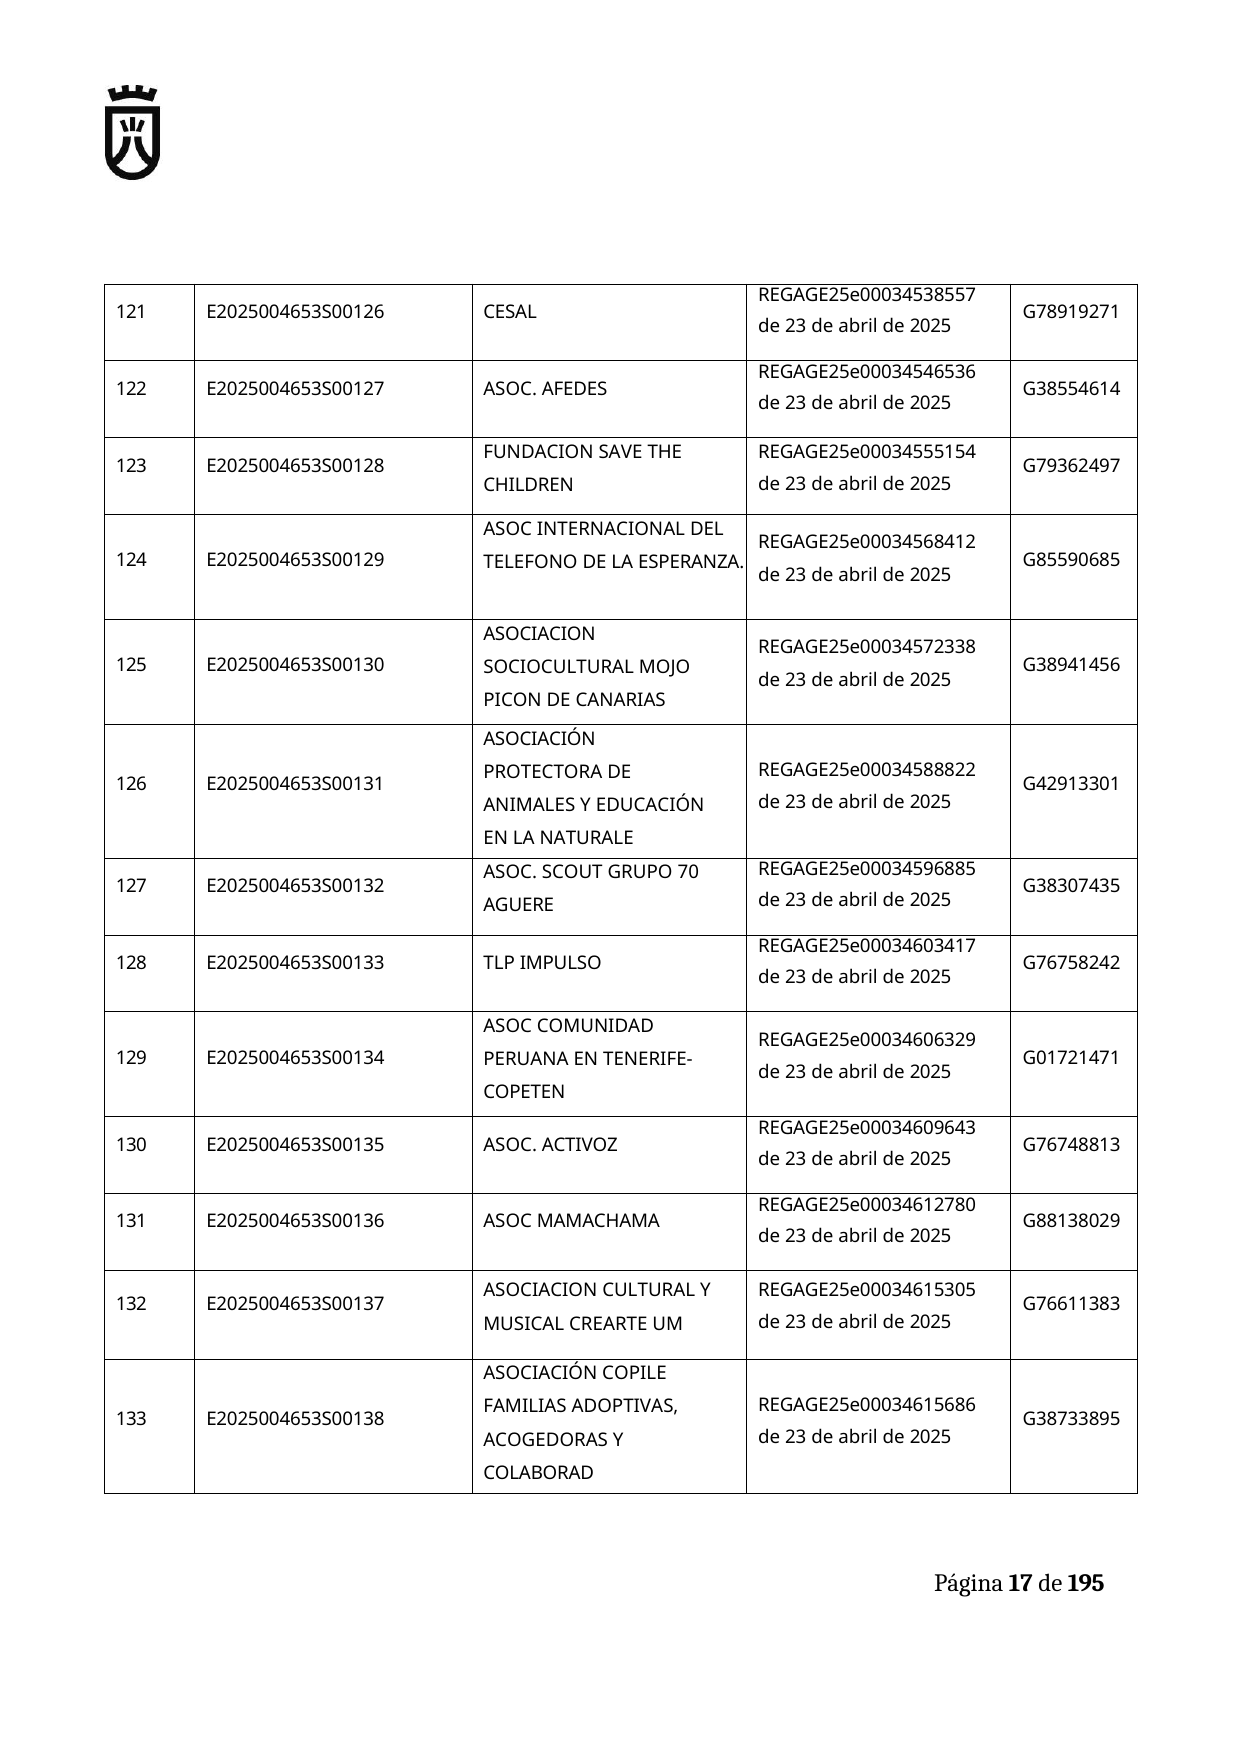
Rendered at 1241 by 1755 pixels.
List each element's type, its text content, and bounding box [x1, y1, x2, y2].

table_cell 129 [105, 1012, 194, 1116]
table_cell REGAGE25e00034612780 de 23 de abril de 2025 [747, 1194, 1010, 1270]
table_cell REGAGE25e00034588822 de 23 de abril de 2025 [747, 725, 1010, 858]
table_cell 124 [105, 515, 194, 619]
table_cell G76758242 [1011, 936, 1137, 1011]
table_cell E2025004653S00134 [195, 1012, 472, 1116]
table_cell REGAGE25e00034596885 de 23 de abril de 2025 [747, 859, 1010, 934]
table_cell 131 [105, 1194, 194, 1270]
table_cell TLP IMPULSO [473, 936, 746, 1011]
table_cell ASOC INTERNACIONAL DEL TELEFONO DE LA ESPERANZA. [473, 515, 746, 619]
table_header CESAL [473, 285, 746, 360]
table_cell G01721471 [1011, 1012, 1137, 1116]
table_cell G38307435 [1011, 859, 1137, 934]
table_cell REGAGE25e00034555154 de 23 de abril de 2025 [747, 438, 1010, 514]
table_cell ASOC. ACTIVOZ [473, 1117, 746, 1193]
table_cell REGAGE25e00034603417 de 23 de abril de 2025 [747, 936, 1010, 1011]
table_cell E2025004653S00132 [195, 859, 472, 934]
table_cell G88138029 [1011, 1194, 1137, 1270]
table_cell 123 [105, 438, 194, 514]
table_cell E2025004653S00136 [195, 1194, 472, 1270]
table_cell 126 [105, 725, 194, 858]
table_cell REGAGE25e00034606329 de 23 de abril de 2025 [747, 1012, 1010, 1116]
table_cell ASOC COMUNIDAD PERUANA EN TENERIFE-COPETEN [473, 1012, 746, 1116]
table_cell ASOCIACIÓN PROTECTORA DE ANIMALES Y EDUCACIÓN EN LA NATURALE [473, 725, 746, 858]
table_cell 125 [105, 620, 194, 724]
table_cell 128 [105, 936, 194, 1011]
table_header 121 [105, 285, 194, 360]
table_cell REGAGE25e00034546536 de 23 de abril de 2025 [747, 361, 1010, 437]
table_header G78919271 [1011, 285, 1137, 360]
table_cell G85590685 [1011, 515, 1137, 619]
table_cell REGAGE25e00034609643 de 23 de abril de 2025 [747, 1117, 1010, 1193]
table_cell E2025004653S00137 [195, 1271, 472, 1359]
table_header E2025004653S00126 [195, 285, 472, 360]
table_cell ASOC. AFEDES [473, 361, 746, 437]
table_cell 133 [105, 1360, 194, 1492]
table_cell 127 [105, 859, 194, 934]
table_cell ASOCIACIÓN COPILE FAMILIAS ADOPTIVAS, ACOGEDORAS Y COLABORAD [473, 1360, 746, 1492]
table_cell G76748813 [1011, 1117, 1137, 1193]
table_cell FUNDACION SAVE THE CHILDREN [473, 438, 746, 514]
table_cell REGAGE25e00034568412 de 23 de abril de 2025 [747, 515, 1010, 619]
table_cell E2025004653S00131 [195, 725, 472, 858]
table_cell E2025004653S00128 [195, 438, 472, 514]
table_cell 122 [105, 361, 194, 437]
table_cell G79362497 [1011, 438, 1137, 514]
table_cell 130 [105, 1117, 194, 1193]
table_cell E2025004653S00129 [195, 515, 472, 619]
table_cell E2025004653S00133 [195, 936, 472, 1011]
table_cell G76611383 [1011, 1271, 1137, 1359]
table_cell ASOC. SCOUT GRUPO 70 AGUERE [473, 859, 746, 934]
table_cell G38941456 [1011, 620, 1137, 724]
table_cell G42913301 [1011, 725, 1137, 858]
table_cell ASOCIACION SOCIOCULTURAL MOJO PICON DE CANARIAS [473, 620, 746, 724]
table_cell E2025004653S00138 [195, 1360, 472, 1492]
table_cell E2025004653S00130 [195, 620, 472, 724]
table_cell REGAGE25e00034615305 de 23 de abril de 2025 [747, 1271, 1010, 1359]
table_header REGAGE25e00034538557 de 23 de abril de 2025 [747, 285, 1010, 360]
table_cell 132 [105, 1271, 194, 1359]
table_cell E2025004653S00127 [195, 361, 472, 437]
table_cell REGAGE25e00034572338 de 23 de abril de 2025 [747, 620, 1010, 724]
table_cell G38554614 [1011, 361, 1137, 437]
table_cell G38733895 [1011, 1360, 1137, 1492]
table_cell ASOC MAMACHAMA [473, 1194, 746, 1270]
table_cell REGAGE25e00034615686 de 23 de abril de 2025 [747, 1360, 1010, 1492]
table_cell E2025004653S00135 [195, 1117, 472, 1193]
table_cell ASOCIACION CULTURAL Y MUSICAL CREARTE UM [473, 1271, 746, 1359]
